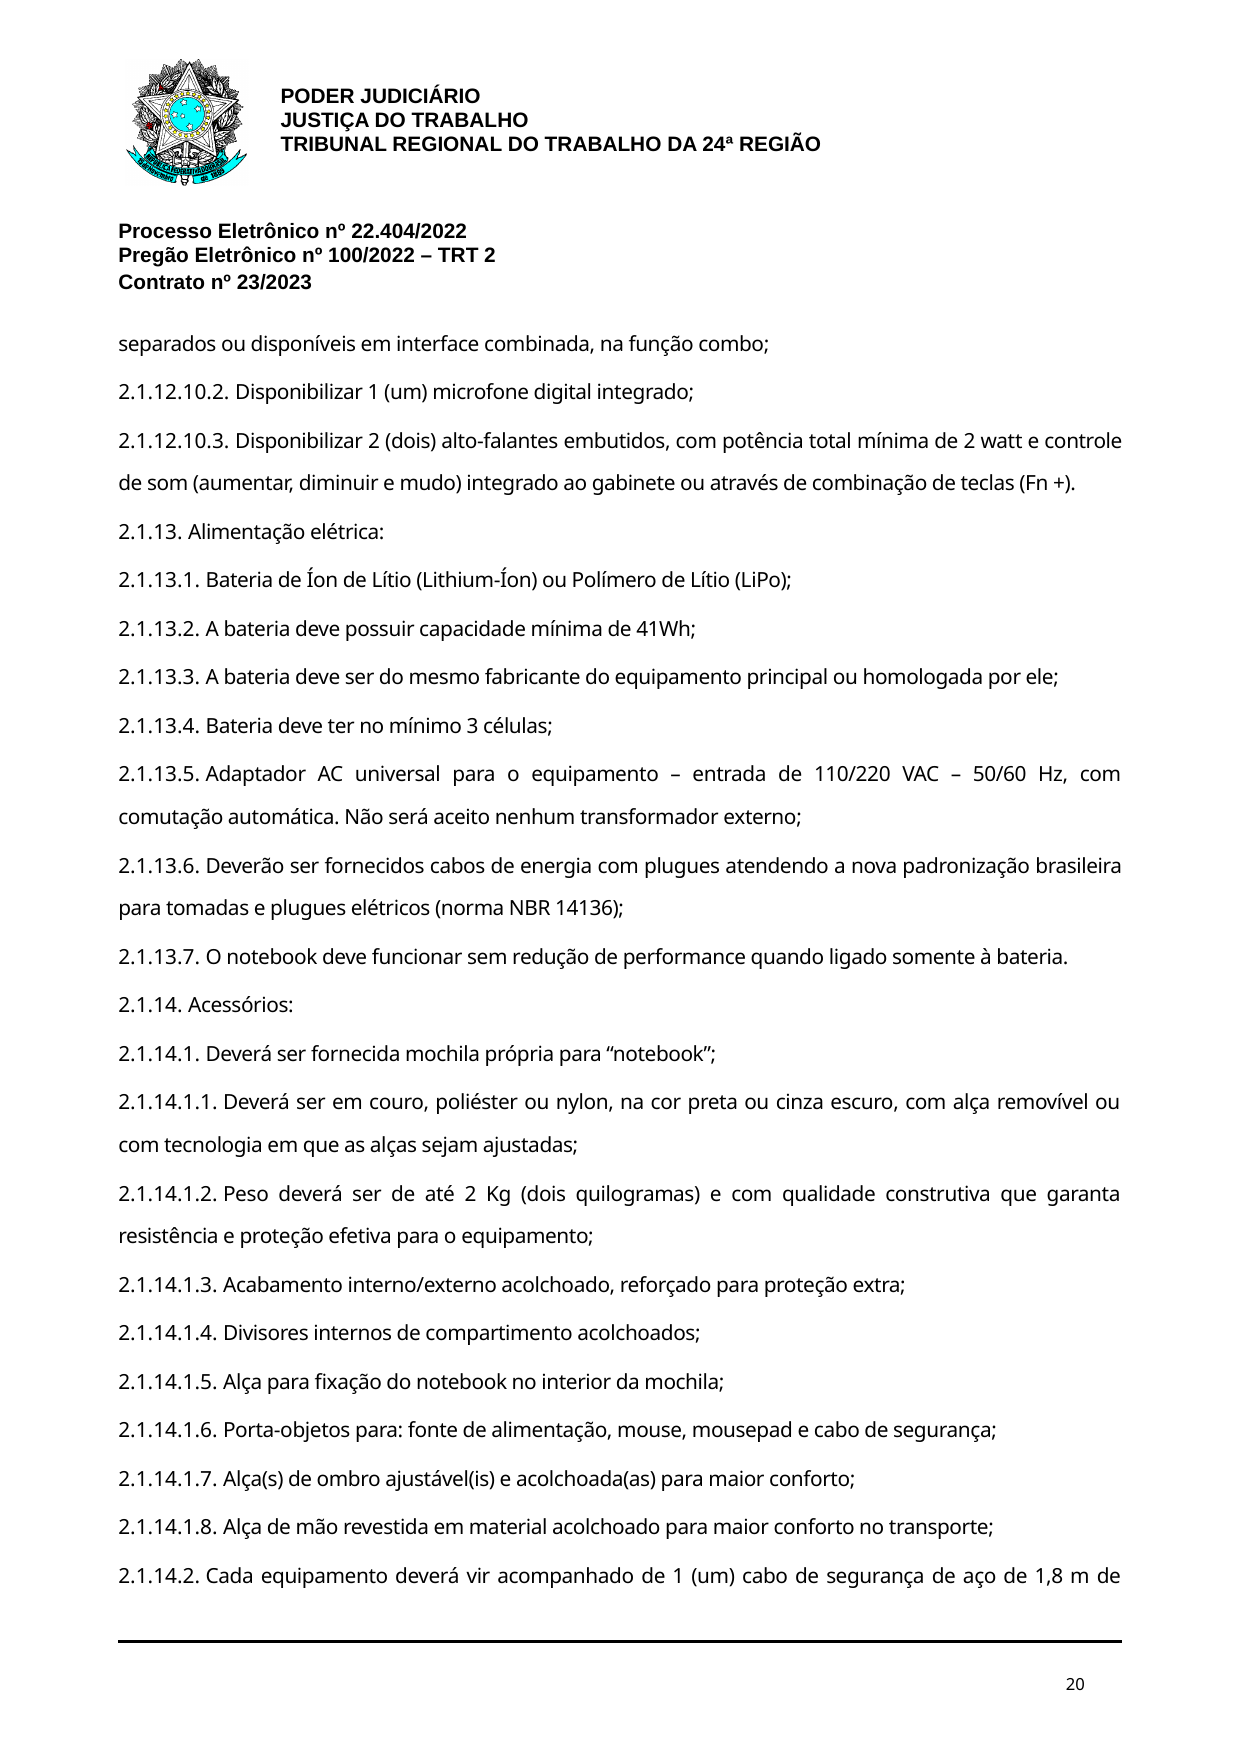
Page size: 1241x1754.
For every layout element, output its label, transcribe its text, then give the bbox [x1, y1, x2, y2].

list Divisores internos de compartimento acolchoados; [118, 1318, 1122, 1347]
list O notebook deve funcionar sem redução de performance quando ligado somente à bateria. [118, 942, 1122, 970]
list A bateria deve ser do mesmo fabricante do equipamento principal ou homologada por ele; [118, 662, 1122, 691]
list Adaptador AC universal para o equipamento – entrada de 110/220 VAC – 50/60 Hz, com comutação automática. Não será aceito nenhum transformador externo; [118, 759, 1122, 831]
list A bateria deve possuir capacidade mínima de 41Wh; [118, 614, 1122, 642]
list Deverá ser em couro, poliéster ou nylon, na cor preta ou cinza escuro, com alça removível ou com tecnologia em que as alças sejam ajustadas; [118, 1087, 1122, 1158]
list Deverá ser fornecida mochila própria para “notebook”; [118, 1039, 1122, 1067]
list Disponibilizar 1 (um) conector para fone de ouvido e 1 (um) conector para microfone, separados ou disponíveis em interface combinada, na função combo; [118, 329, 1122, 357]
list Cada equipamento deverá vir acompanhado de 1 (um) cabo de segurança de aço de 1,8 m de [118, 1561, 1122, 1589]
list Deverão ser fornecidos cabos de energia com plugues atendendo a nova padronização brasileira para tomadas e plugues elétricos (norma NBR 14136); [118, 851, 1122, 922]
list Acabamento interno/externo acolchoado, reforçado para proteção extra; [118, 1270, 1122, 1298]
list Bateria de Íon de Lítio (Lithium-Íon) ou Polímero de Lítio (LiPo); [118, 565, 1122, 594]
list Disponibilizar 1 (um) microfone digital integrado; [118, 377, 1122, 406]
list Disponibilizar 2 (dois) alto-falantes embutidos, com potência total mínima de 2 watt e controle de som (aumentar, diminuir e mudo) integrado ao gabinete ou através de combinação de teclas (Fn +). [118, 426, 1122, 497]
list Peso deverá ser de até 2 Kg (dois quilogramas) e com qualidade construtiva que garanta resistência e proteção efetiva para o equipamento; [118, 1179, 1122, 1250]
list Alça de mão revestida em material acolchoado para maior conforto no transporte; [118, 1512, 1122, 1541]
list Alimentação elétrica: [118, 517, 1122, 545]
list Bateria deve ter no mínimo 3 células; [118, 711, 1122, 739]
list Acessórios: [118, 990, 1122, 1019]
list Alça(s) de ombro ajustável(is) e acolchoada(as) para maior conforto; [118, 1464, 1122, 1492]
list Alça para fixação do notebook no interior da mochila; [118, 1367, 1122, 1395]
list Porta-objetos para: fonte de alimentação, mouse, mousepad e cabo de segurança; [118, 1415, 1122, 1444]
